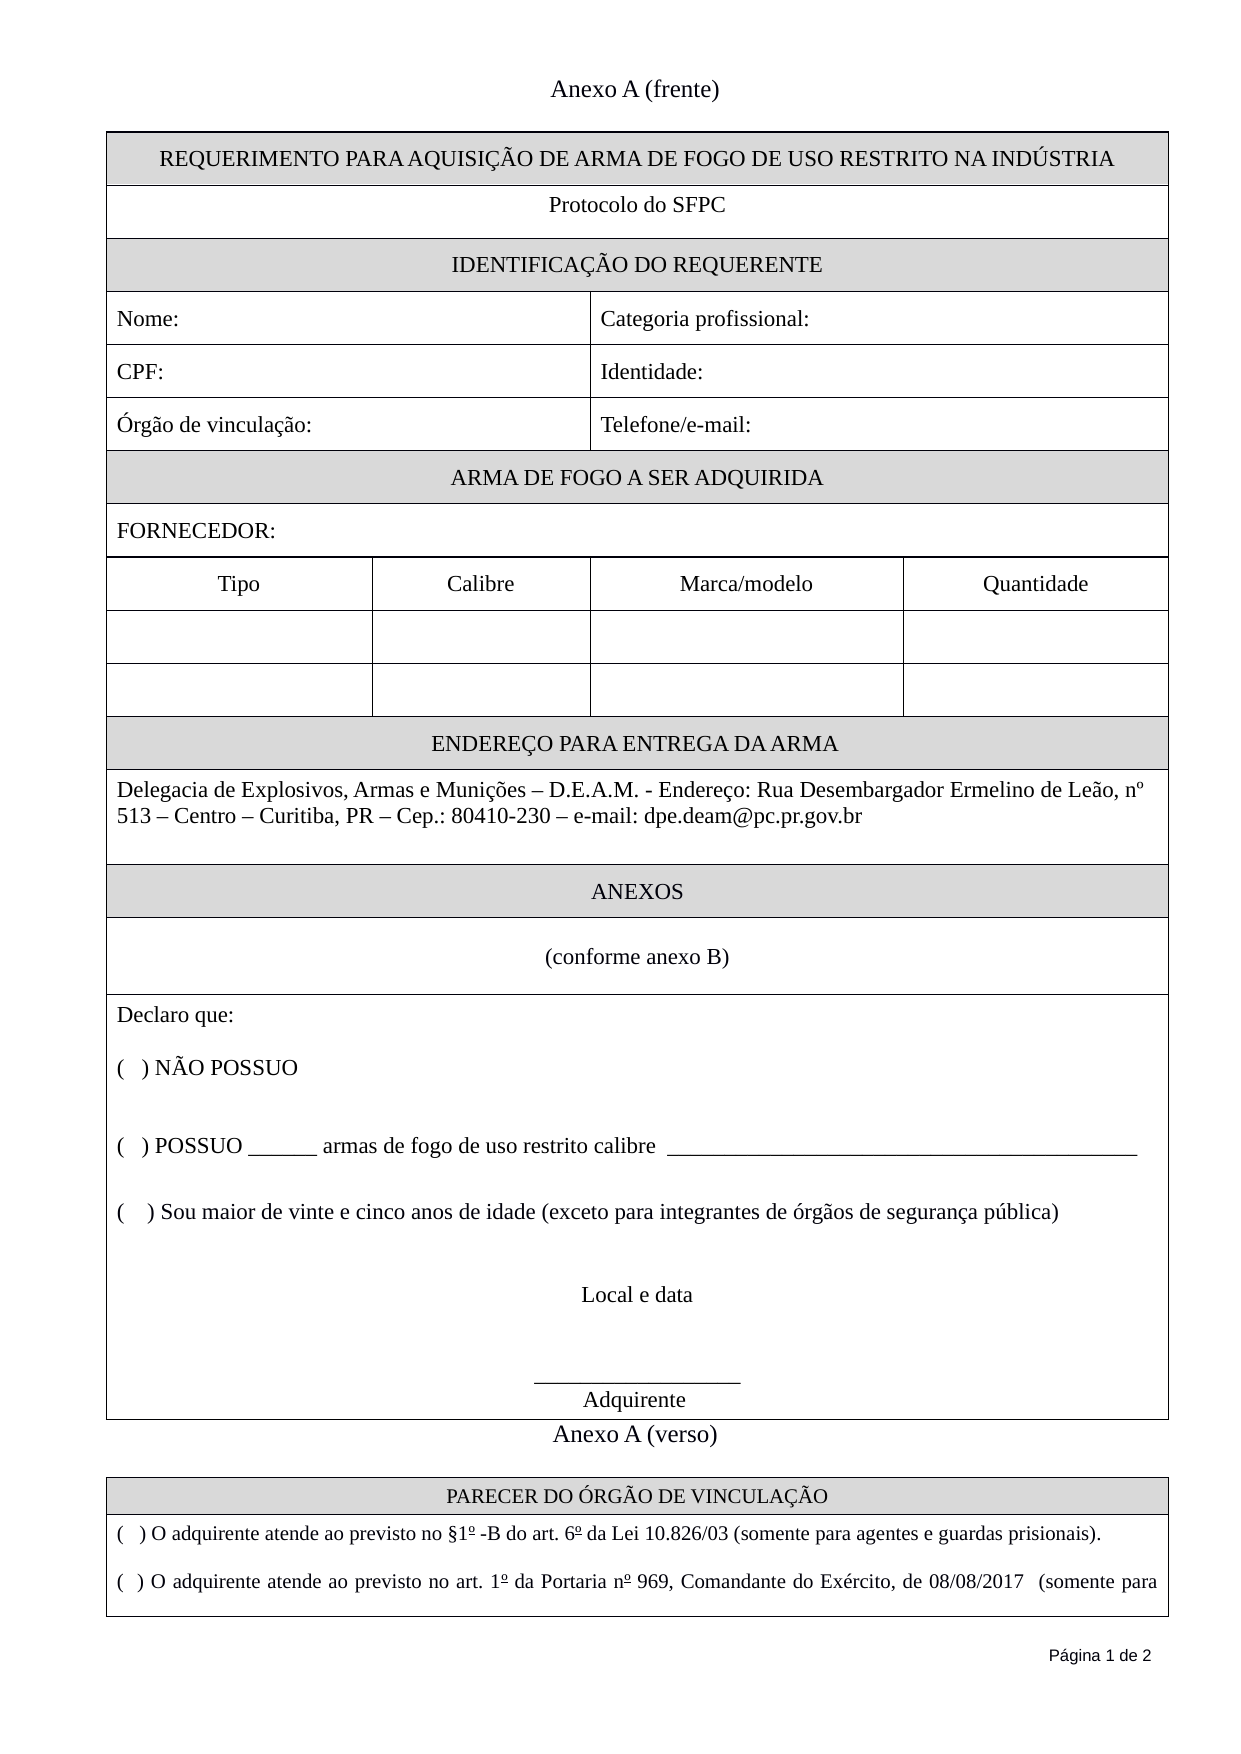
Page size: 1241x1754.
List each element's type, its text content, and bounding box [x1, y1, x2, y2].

text Anexo A (frente) [118, 74, 1152, 103]
text Anexo A (verso) [118, 1420, 1152, 1448]
table_cell ENDEREÇO PARA ENTREGA DA ARMA [107, 717, 1168, 769]
table_cell Tipo [107, 558, 372, 609]
table_cell Categoria profissional: [591, 292, 1168, 344]
table_cell Telefone/e-mail: [591, 398, 1168, 450]
table_cell [107, 664, 372, 716]
table_header REQUERIMENTO PARA AQUISIÇÃO DE ARMA DE FOGO DE USO RESTRITO NA INDÚSTRIA [107, 133, 1168, 184]
table_cell ARMA DE FOGO A SER ADQUIRIDA [107, 451, 1168, 503]
table_cell Calibre [373, 558, 590, 609]
table_cell (conforme anexo B) [107, 918, 1168, 994]
table_cell [904, 611, 1168, 663]
table_cell CPF: [107, 345, 590, 397]
table_cell IDENTIFICAÇÃO DO REQUERENTE [107, 239, 1168, 291]
table_header PARECER DO ÓRGÃO DE VINCULAÇÃO [107, 1478, 1168, 1514]
table_cell [107, 611, 372, 663]
table_cell Delegacia de Explosivos, Armas e Munições – D.E.A.M. - Endereço: Rua Desembargador Ermelino de Leão, nº 513 – Centro – Curitiba, PR – Cep.: 80410-230 – e-mail: dpe.deam@pc.pr.gov.br [107, 770, 1168, 864]
table_cell [904, 664, 1168, 716]
table_cell Protocolo do SFPC [107, 186, 1168, 238]
table_cell Órgão de vinculação: [107, 398, 590, 450]
table_cell [591, 664, 903, 716]
table_cell Quantidade [904, 558, 1168, 609]
table_cell [591, 611, 903, 663]
table_cell ANEXOS [107, 865, 1168, 917]
table_cell [373, 611, 590, 663]
table_cell Declaro que: ( ) NÃO POSSUO ( ) POSSUO ______ armas de fogo de uso restrito calibre _________________________________________ ( ) Sou maior de vinte e cinco anos de idade (exceto para integrantes de órgãos de segurança pública) Local e data __________________ Adquirente [107, 995, 1168, 1418]
table_cell Marca/modelo [591, 558, 903, 609]
table_cell ( ) O adquirente atende ao previsto no §1º -B do art. 6º da Lei 10.826/03 (somente para agentes e guardas prisionais). ( ) O adquirente atende ao previsto no art. 1º da Portaria nº 969, Comandante do Exército, de 08/08/2017 (somente para [107, 1515, 1168, 1616]
table_cell FORNECEDOR: [107, 504, 1168, 556]
table_cell Nome: [107, 292, 590, 344]
table_cell [373, 664, 590, 716]
table_cell Identidade: [591, 345, 1168, 397]
